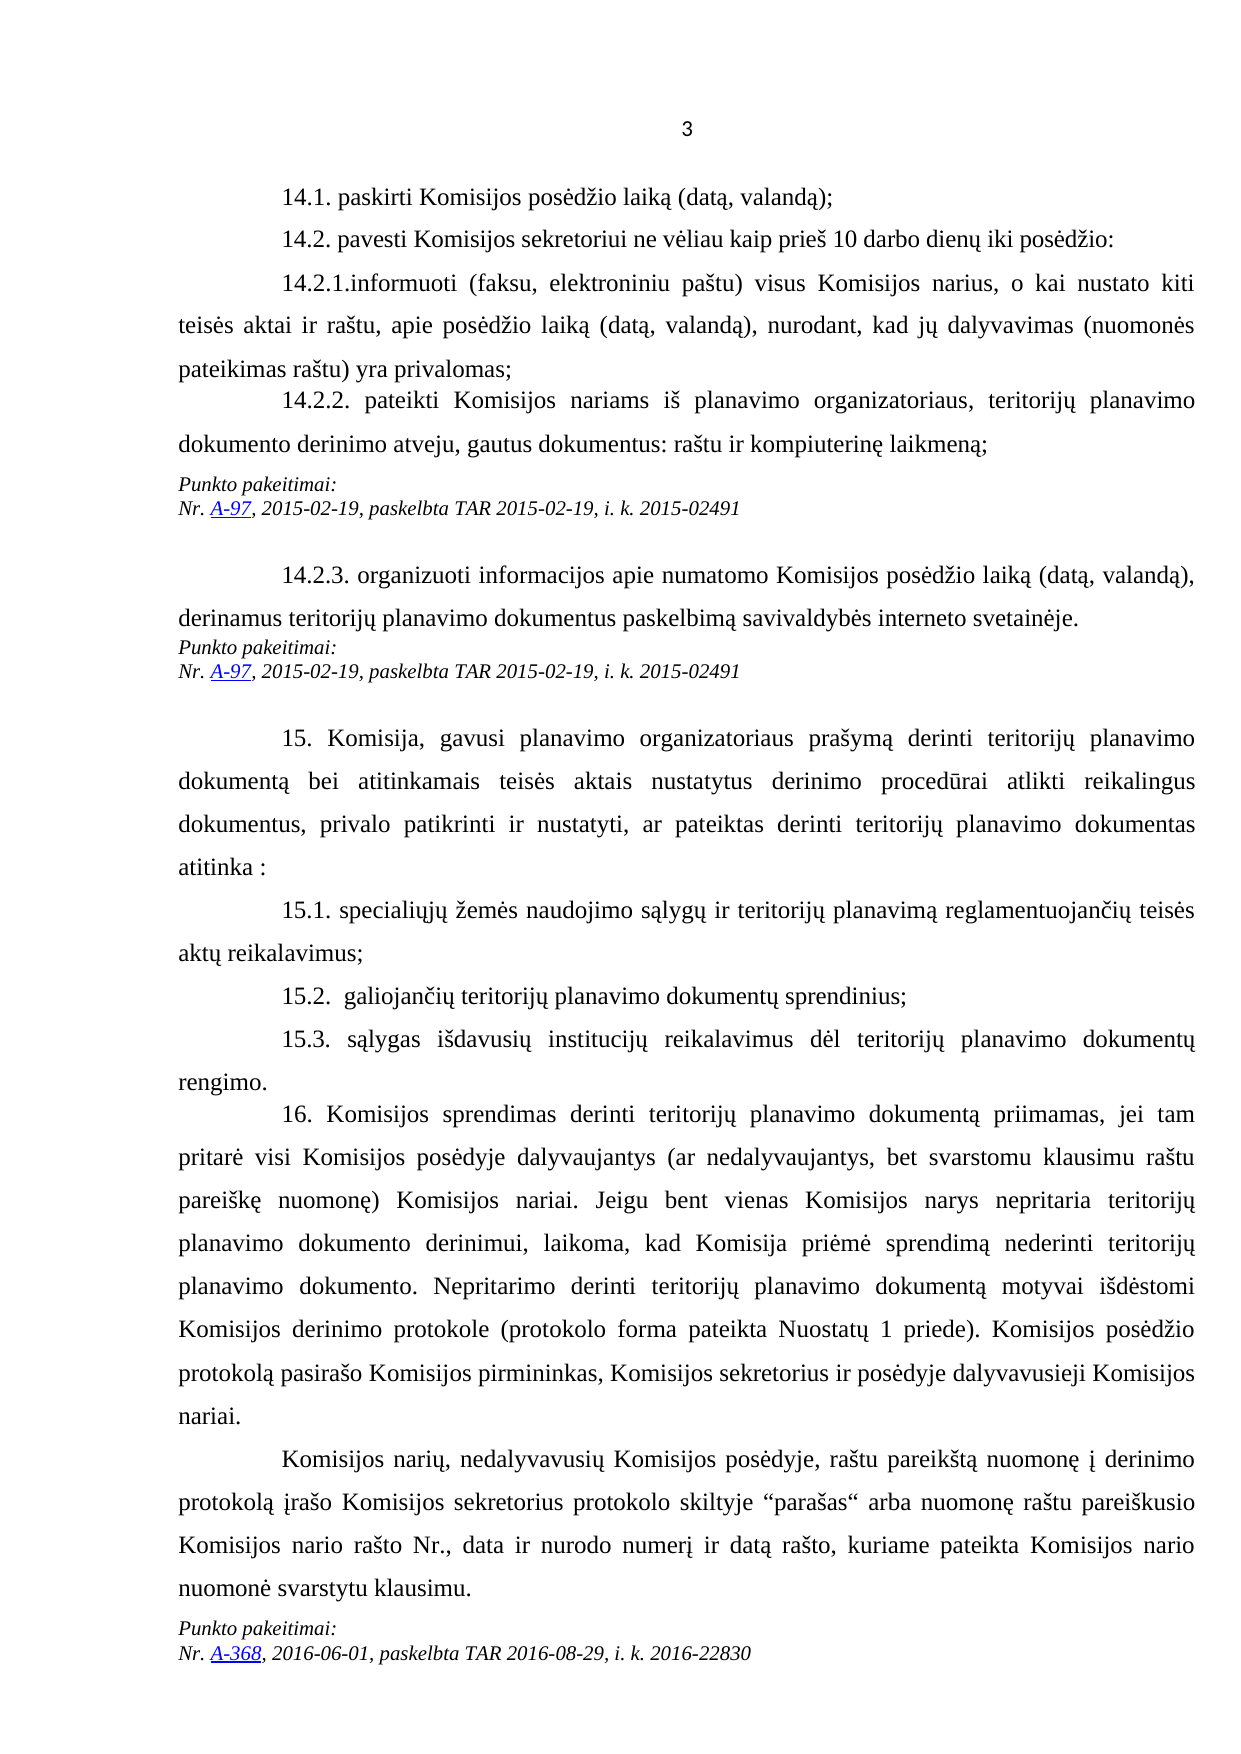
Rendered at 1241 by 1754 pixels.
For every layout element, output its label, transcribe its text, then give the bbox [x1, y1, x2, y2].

text 14.2. pavesti Komisijos sekretoriui ne vėliau kaip prieš 10 darbo dienų iki posėdžio: [281, 213, 1196, 257]
text 15.1. specialiųjų žemės naudojimo sąlygų ir teritorijų planavimą reglamentuojančių teisės aktų reikalavimus; [178, 884, 1196, 970]
text Punkto pakeitimai: [178, 1616, 1196, 1640]
text 14.2.3. organizuoti informacijos apie numatomo Komisijos posėdžio laiką (datą, valandą), derinamus teritorijų planavimo dokumentus paskelbimą savivaldybės interneto svetainėje. [178, 549, 1196, 635]
text Nr. A-368, 2016-06-01, paskelbta TAR 2016-08-29, i. k. 2016-22830 [178, 1640, 1196, 1664]
text 14.1. paskirti Komisijos posėdžio laiką (datą, valandą); [178, 171, 1196, 213]
text 15.2. galiojančių teritorijų planavimo dokumentų sprendinius; [178, 970, 1196, 1013]
text 14.2.2. pateikti Komisijos nariams iš planavimo organizatoriaus, teritorijų planavimo dokumento derinimo atveju, gautus dokumentus: raštu ir kompiuterinę laikmeną; [178, 386, 1196, 457]
text 16. Komisijos sprendimas derinti teritorijų planavimo dokumentą priimamas, jei tam pritarė visi Komisijos posėdyje dalyvaujantys (ar nedalyvaujantys, bet svarstomu klausimu raštu pareiškę nuomonę) Komisijos nariai. Jeigu bent vienas Komisijos narys nepritaria teritorijų planavimo dokumento derinimui, laikoma, kad Komisija priėmė sprendimą nederinti teritorijų planavimo dokumento. Nepritarimo derinti teritorijų planavimo dokumentą motyvai išdėstomi Komisijos derinimo protokole (protokolo forma pateikta Nuostatų 1 priede). Komisijos posėdžio protokolą pasirašo Komisijos pirmininkas, Komisijos sekretorius ir posėdyje dalyvavusieji Komisijos nariai. [178, 1099, 1196, 1429]
text 14.2.1.informuoti (faksu, elektroniniu paštu) visus Komisijos narius, o kai nustato kiti teisės aktai ir raštu, apie posėdžio laiką (datą, valandą), nurodant, kad jų dalyvavimas (nuomonės pateikimas raštu) yra privalomas; [178, 257, 1196, 386]
text Punkto pakeitimai: [178, 635, 1196, 659]
text Nr. A-97, 2015-02-19, paskelbta TAR 2015-02-19, i. k. 2015-02491 [178, 496, 1196, 520]
text Komisijos narių, nedalyvavusių Komisijos posėdyje, raštu pareikštą nuomonę į derinimo protokolą įrašo Komisijos sekretorius protokolo skiltyje “parašas“ arba nuomonę raštu pareiškusio Komisijos nario rašto Nr., data ir nurodo numerį ir datą rašto, kuriame pateikta Komisijos nario nuomonė svarstytu klausimu. [178, 1444, 1196, 1602]
text Nr. A-97, 2015-02-19, paskelbta TAR 2015-02-19, i. k. 2015-02491 [178, 659, 1196, 683]
text Punkto pakeitimai: [178, 472, 1196, 496]
text 15.3. sąlygas išdavusių institucijų reikalavimus dėl teritorijų planavimo dokumentų rengimo. [178, 1013, 1196, 1099]
text 15. Komisija, gavusi planavimo organizatoriaus prašymą derinti teritorijų planavimo dokumentą bei atitinkamais teisės aktais nustatytus derinimo procedūrai atlikti reikalingus dokumentus, privalo patikrinti ir nustatyti, ar pateiktas derinti teritorijų planavimo dokumentas atitinka : [178, 712, 1196, 884]
